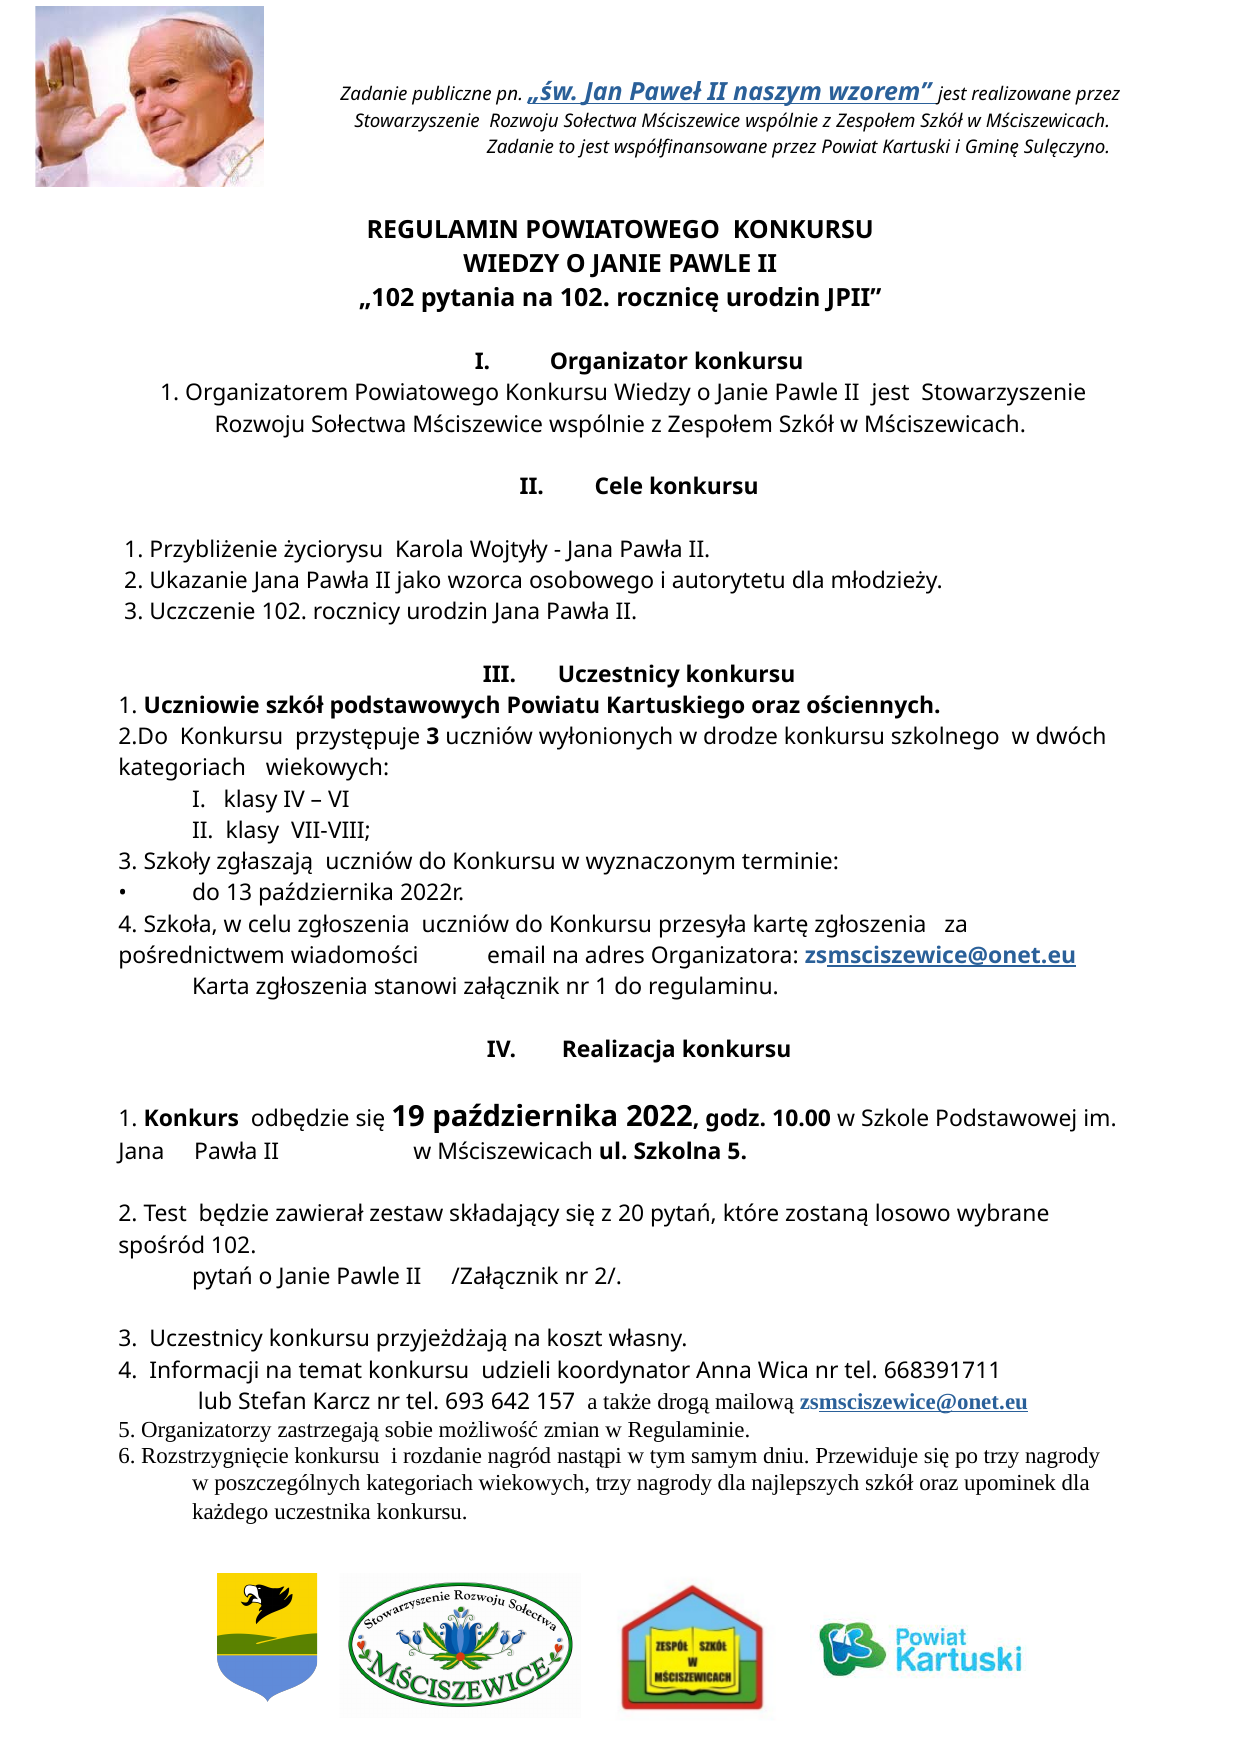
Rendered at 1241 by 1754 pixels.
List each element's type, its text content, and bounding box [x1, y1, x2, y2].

text 1. Przybliżenie życiorysu Karola Wojtyły - Jana Pawła II. [118, 533, 1122, 564]
text REGULAMIN POWIATOWEGO KONKURSU [118, 212, 1122, 246]
list Uczestnicy konkursu [156, 658, 1122, 689]
picture [604, 1573, 787, 1725]
text 6. Rozstrzygnięcie konkursu i rozdanie nagród nastąpi w tym samym dniu. Przewiduje się po trzy nagrody w poszczególnych kategoriach wiekowych, trzy nagrody dla najlepszych szkół oraz upominek dla każdego uczestnika konkursu. [118, 1442, 1122, 1526]
text pytań o Janie Pawle II /Załącznik nr 2/. [118, 1260, 1122, 1291]
text II. klasy VII-VIII; [118, 814, 1122, 845]
text I. klasy IV – VI [118, 783, 1122, 814]
text 4. Informacji na temat konkursu udzieli koordynator Anna Wica nr tel. 668391711 [118, 1353, 1122, 1385]
text 2. Ukazanie Jana Pawła II jako wzorca osobowego i autorytetu dla młodzieży. [118, 564, 1122, 595]
text 1. Organizatorem Powiatowego Konkursu Wiedzy o Janie Pawle II jest Stowarzyszenie Rozwoju Sołectwa Mściszewice wspólnie z Zespołem Szkół w Mściszewicach. [118, 376, 1122, 439]
picture [35, 6, 264, 187]
text 4. Szkoła, w celu zgłoszenia uczniów do Konkursu przesyła kartę zgłoszenia za pośrednictwem wiadomości email na adres Organizatora: zsmsciszewice@onet.eu [118, 908, 1122, 970]
text WIEDZY O JANIE PAWLE II [118, 246, 1122, 280]
list Organizator konkursu [156, 345, 1122, 376]
picture [810, 1572, 1030, 1727]
picture [217, 1573, 318, 1702]
picture [339, 1573, 581, 1718]
text lub Stefan Karcz nr tel. 693 642 157 a także drogą mailową zsmsciszewice@onet.eu [118, 1385, 1122, 1416]
text • do 13 października 2022r. [118, 876, 1122, 908]
list Realizacja konkursu [156, 1033, 1122, 1064]
list Cele konkursu [156, 470, 1122, 501]
text 3. Uczestnicy konkursu przyjeżdżają na koszt własny. [118, 1322, 1122, 1353]
text Karta zgłoszenia stanowi załącznik nr 1 do regulaminu. [118, 970, 1122, 1001]
text 2. Test będzie zawierał zestaw składający się z 20 pytań, które zostaną losowo wybrane spośród 102. [118, 1197, 1122, 1260]
text 3. Szkoły zgłaszają uczniów do Konkursu w wyznaczonym terminie: [118, 845, 1122, 876]
text „102 pytania na 102. rocznicę urodzin JPII” [118, 280, 1122, 314]
text 5. Organizatorzy zastrzegają sobie możliwość zmian w Regulaminie. [118, 1416, 1122, 1442]
text 1. Konkurs odbędzie się 19 października 2022, godz. 10.00 w Szkole Podstawowej im. Jana Pawła II w Mściszewicach ul. Szkolna 5. [118, 1095, 1122, 1166]
text 1. Uczniowie szkół podstawowych Powiatu Kartuskiego oraz ościennych. [118, 689, 1122, 720]
text 2.Do Konkursu przystępuje 3 uczniów wyłonionych w drodze konkursu szkolnego w dwóch kategoriach wiekowych: [118, 720, 1122, 783]
text 3. Uczczenie 102. rocznicy urodzin Jana Pawła II. [118, 595, 1122, 626]
